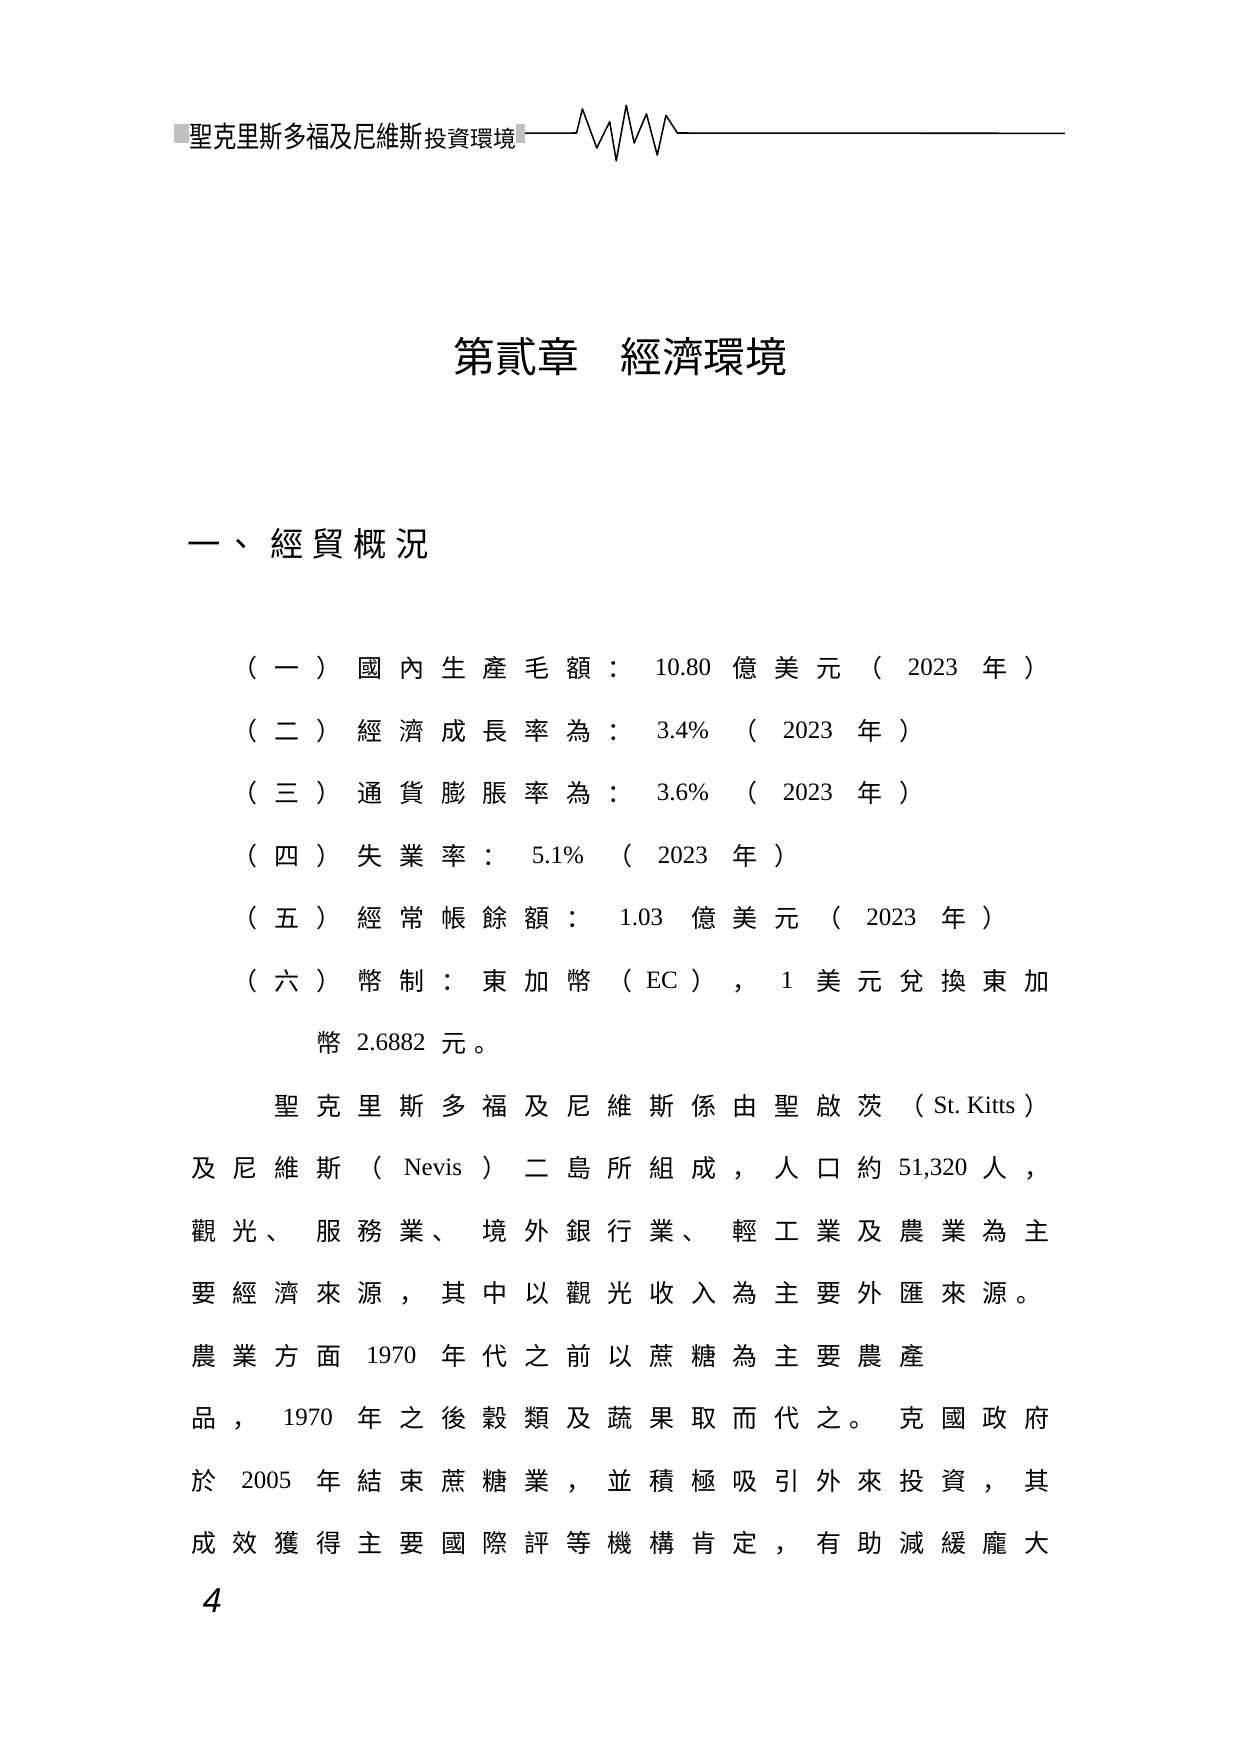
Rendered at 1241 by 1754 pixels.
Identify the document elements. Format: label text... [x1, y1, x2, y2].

text 聖克里斯多福及尼維斯係由聖啟茨（St. Kitts）及尼維斯（Nevis）二島所組成，人口約51,320人，觀光、服務業、境外銀行業、輕工業及農業為主要經濟來源，其中以觀光收入為主要外匯來源。農業方面1970年代之前以蔗糖為主要農產品，1970年之後穀類及蔬果取而代之。克國政府於2005年結束蔗糖業，並積極吸引外來投資，其成效獲得主要國際評等機構肯定，有助減緩龐大 [183, 1063, 1058, 1563]
text （三）通貨膨脹率為：3.6%（2023年） [207, 750, 1058, 813]
text （五）經常帳餘額：1.03億美元（2023年） [207, 875, 1058, 938]
text （二）經濟成長率為：3.4%（2023年） [207, 688, 1058, 750]
text 第貳章 經濟環境 [183, 313, 1058, 375]
text （六）幣制：東加幣（EC），1美元兌換東加幣2.6882元。 [207, 938, 1058, 1063]
text 一、經貿概況 [183, 500, 1058, 563]
text （一）國內生產毛額：10.80億美元（2023年） [207, 625, 1058, 688]
text （四）失業率：5.1%（2023年） [207, 813, 1058, 875]
